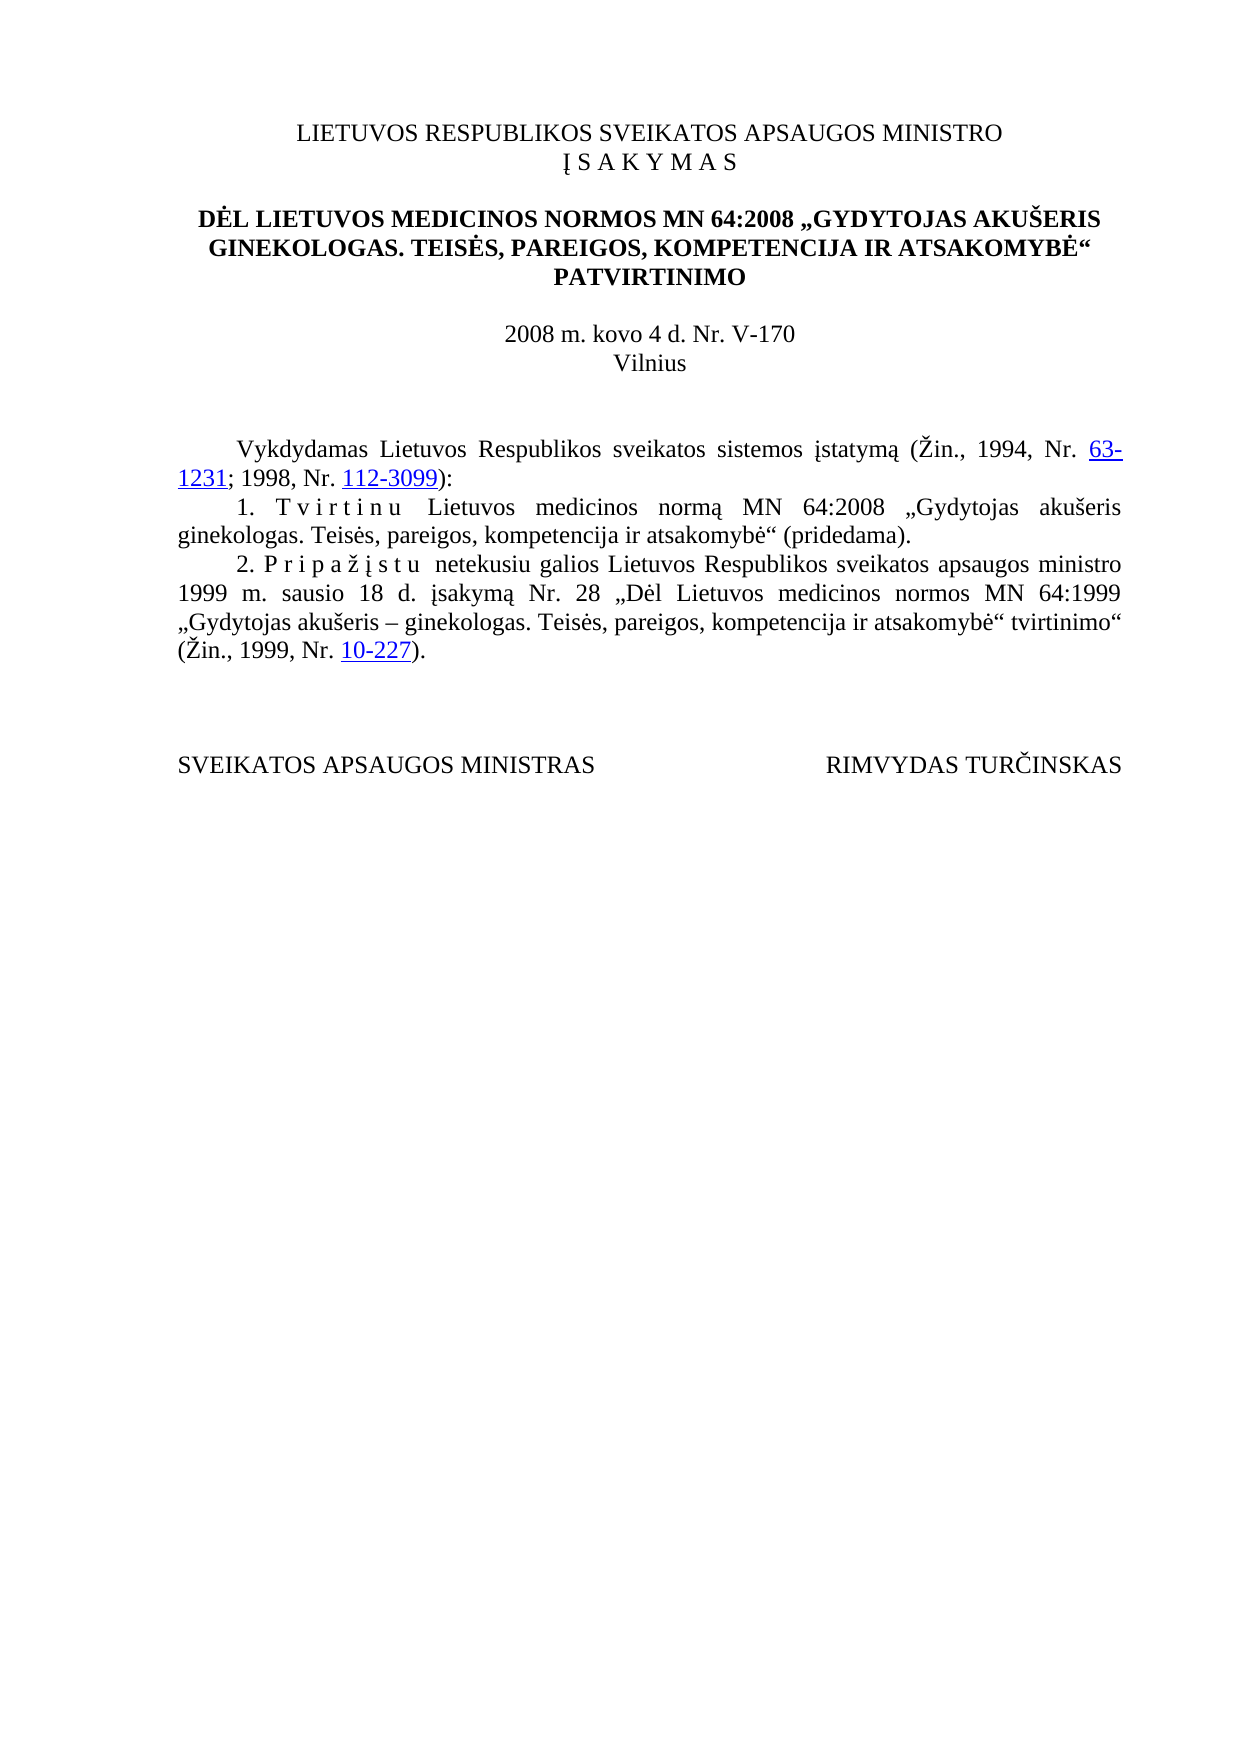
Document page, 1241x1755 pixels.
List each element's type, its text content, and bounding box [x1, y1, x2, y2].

text DĖL LIETUVOS MEDICINOS NORMOS MN 64:2008 „GYDYTOJAS AKUŠERIS GINEKOLOGAS. TEISĖS, PAREIGOS, KOMPETENCIJA IR ATSAKOMYBĖ“ PATVIRTINIMO [177, 204, 1122, 291]
text 2008 m. kovo 4 d. Nr. V-170 [177, 319, 1122, 348]
text Vykdydamas Lietuvos Respublikos sveikatos sistemos įstatymą (Žin., 1994, Nr. 63-1231; 1998, Nr. 112-3099): [177, 434, 1122, 492]
text 1. Tvirtinu Lietuvos medicinos normą MN 64:2008 „Gydytojas akušeris ginekologas. Teisės, pareigos, kompetencija ir atsakomybė“ (pridedama). [177, 492, 1122, 549]
text SVEIKATOS APSAUGOS MINISTRAS RIMVYDAS TURČINSKAS [177, 751, 1122, 779]
text LIETUVOS RESPUBLIKOS SVEIKATOS APSAUGOS MINISTRO [177, 118, 1122, 147]
text 2. Pripažįstu netekusiu galios Lietuvos Respublikos sveikatos apsaugos ministro 1999 m. sausio 18 d. įsakymą Nr. 28 „Dėl Lietuvos medicinos normos MN 64:1999 „Gydytojas akušeris – ginekologas. Teisės, pareigos, kompetencija ir atsakomybė“ tvirtinimo“ (Žin., 1999, Nr. 10-227). [177, 549, 1122, 664]
text Vilnius [177, 348, 1122, 377]
text ĮSAKYMAS [177, 147, 1122, 176]
